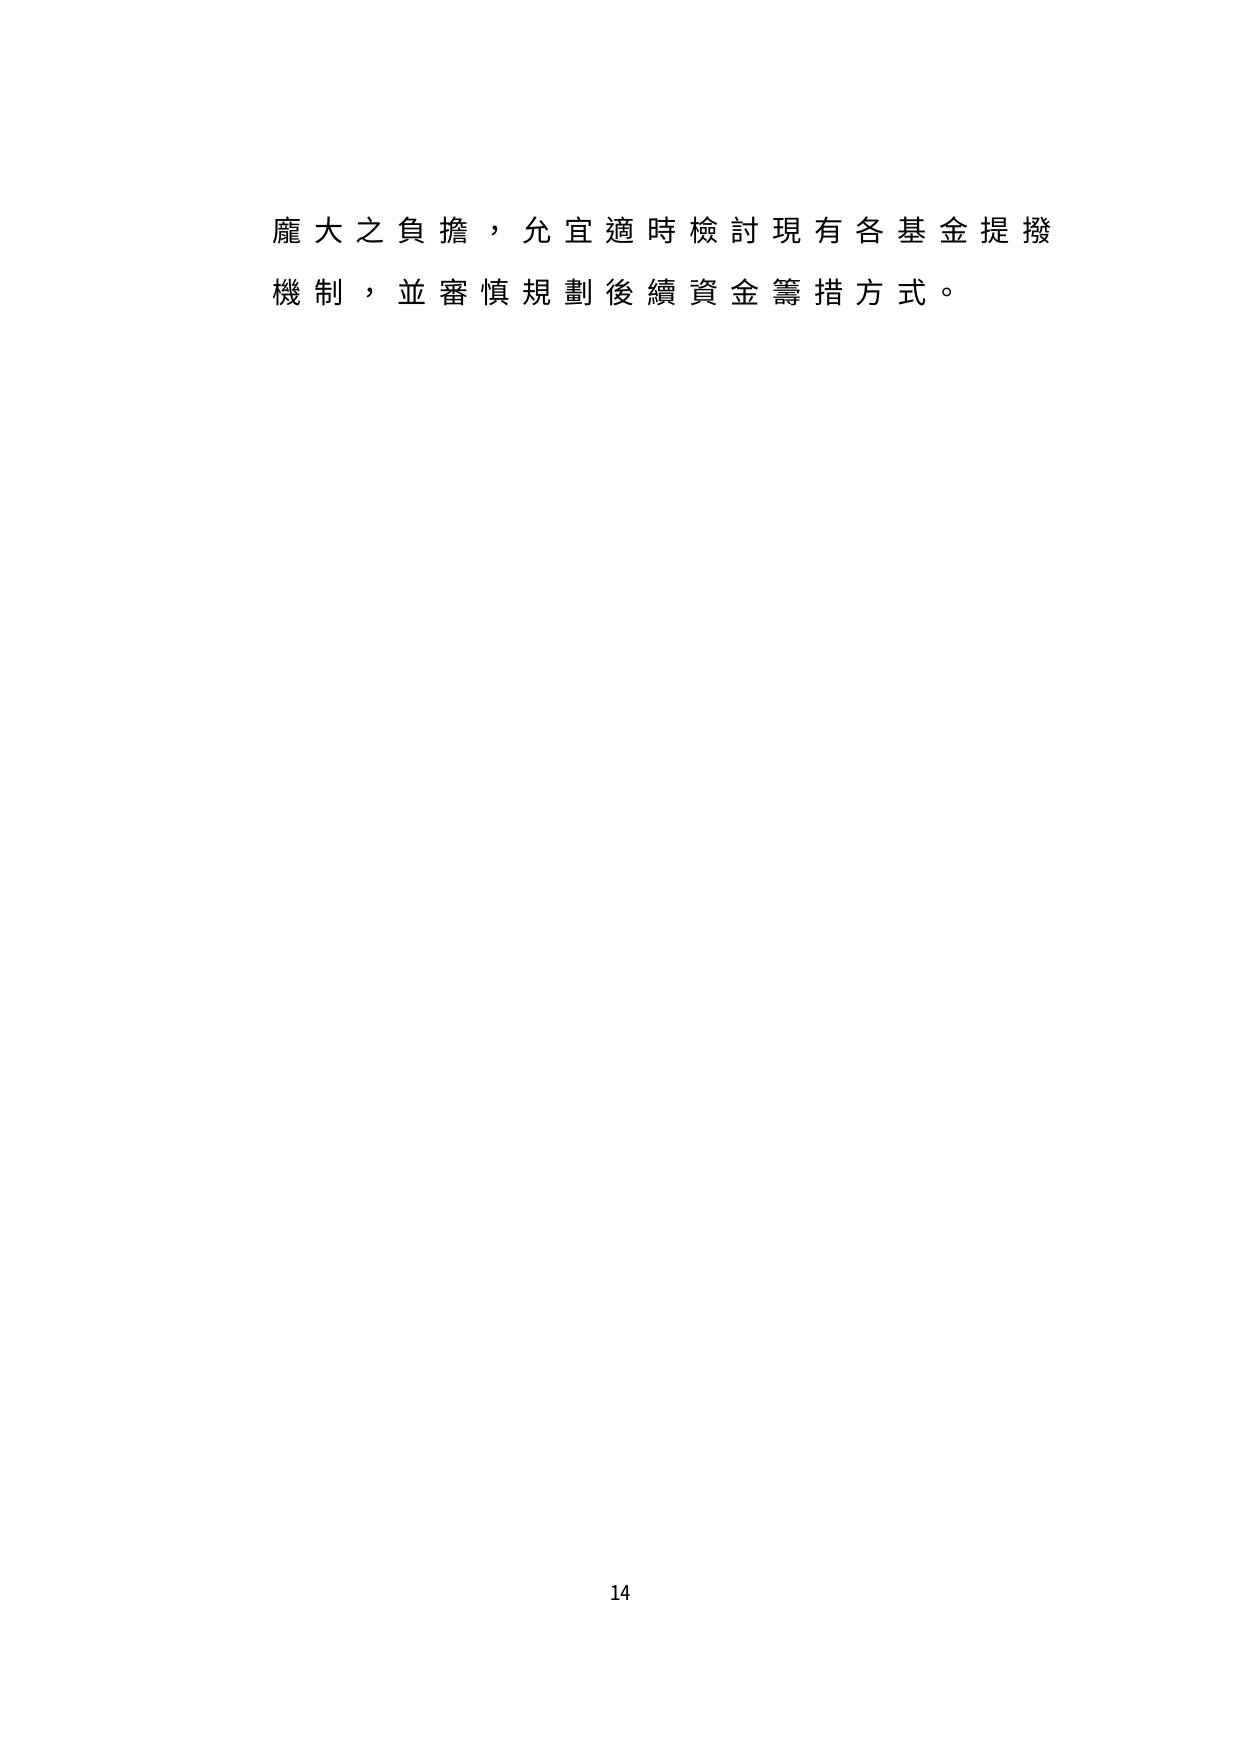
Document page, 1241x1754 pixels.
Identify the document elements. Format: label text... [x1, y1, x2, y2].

text 龐大之負擔，允宜適時檢討現有各基金提撥機制，並審慎規劃後續資金籌措方式。 [242, 187, 1058, 312]
